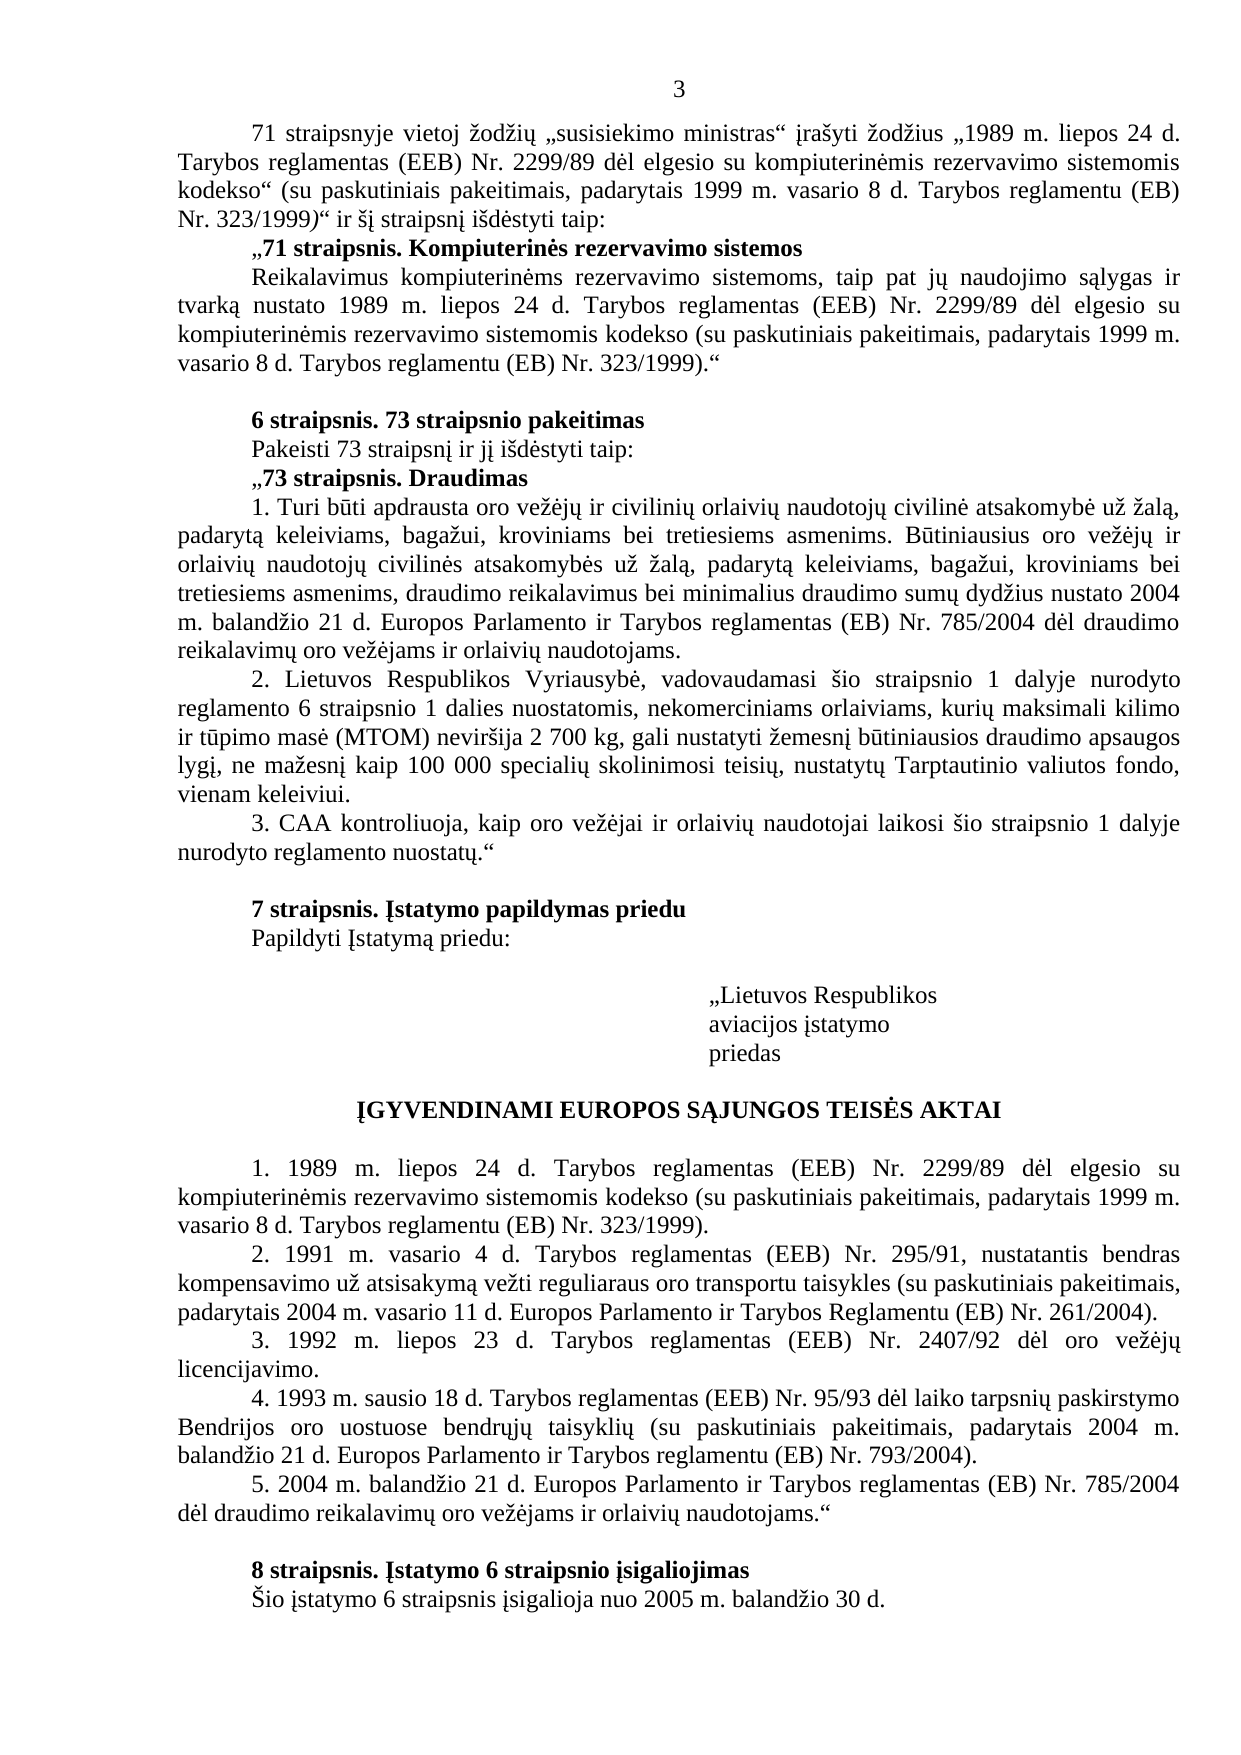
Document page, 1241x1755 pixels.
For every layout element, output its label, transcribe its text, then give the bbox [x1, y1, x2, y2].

text „Lietuvos Respublikos [177, 981, 1181, 1009]
text aviacijos įstatymo [177, 1009, 1181, 1038]
text 3. CAA kontroliuoja, kaip oro vežėjai ir orlaivių naudotojai laikosi šio straipsnio 1 dalyje nurodyto reglamento nuostatų.“ [177, 808, 1181, 866]
text priedas [177, 1038, 1181, 1067]
text 6 straipsnis. 73 straipsnio pakeitimas [177, 406, 1181, 434]
text 3. 1992 m. liepos 23 d. Tarybos reglamentas (EEB) Nr. 2407/92 dėl oro vežėjų licencijavimo. [177, 1326, 1181, 1383]
text Pakeisti 73 straipsnį ir jį išdėstyti taip: [177, 434, 1181, 463]
text „73 straipsnis. Draudimas [177, 463, 1181, 492]
text ĮGYVENDINAMI EUROPOS SĄJUNGOS TEISĖS AKTAI [177, 1096, 1181, 1124]
text 2. 1991 m. vasario 4 d. Tarybos reglamentas (EEB) Nr. 295/91, nustatantis bendras kompensavimo už atsisakymą vežti reguliaraus oro transportu taisykles (su paskutiniais pakeitimais, padarytais 2004 m. vasario 11 d. Europos Parlamento ir Tarybos Reglamentu (EB) Nr. 261/2004). [177, 1239, 1181, 1326]
text 8 straipsnis. Įstatymo 6 straipsnio įsigaliojimas [177, 1556, 1181, 1584]
text 2. Lietuvos Respublikos Vyriausybė, vadovaudamasi šio straipsnio 1 dalyje nurodyto reglamento 6 straipsnio 1 dalies nuostatomis, nekomerciniams orlaiviams, kurių maksimali kilimo ir tūpimo masė (MTOM) neviršija 2 700 kg, gali nustatyti žemesnį būtiniausios draudimo apsaugos lygį, ne mažesnį kaip 100 000 specialių skolinimosi teisių, nustatytų Tarptautinio valiutos fondo, vienam keleiviui. [177, 664, 1181, 808]
text 4. 1993 m. sausio 18 d. Tarybos reglamentas (EEB) Nr. 95/93 dėl laiko tarpsnių paskirstymo Bendrijos oro uostuose bendrųjų taisyklių (su paskutiniais pakeitimais, padarytais 2004 m. balandžio 21 d. Europos Parlamento ir Tarybos reglamentu (EB) Nr. 793/2004). [177, 1383, 1181, 1469]
text Reikalavimus kompiuterinėms rezervavimo sistemoms, taip pat jų naudojimo sąlygas ir tvarką nustato 1989 m. liepos 24 d. Tarybos reglamentas (EEB) Nr. 2299/89 dėl elgesio su kompiuterinėmis rezervavimo sistemomis kodekso (su paskutiniais pakeitimais, padarytais 1999 m. vasario 8 d. Tarybos reglamentu (EB) Nr. 323/1999).“ [177, 262, 1181, 377]
text Šio įstatymo 6 straipsnis įsigalioja nuo 2005 m. balandžio 30 d. [177, 1584, 1181, 1613]
text Papildyti Įstatymą priedu: [177, 923, 1181, 952]
text 71 straipsnyje vietoj žodžių „susisiekimo ministras“ įrašyti žodžius „1989 m. liepos 24 d. Tarybos reglamentas (EEB) Nr. 2299/89 dėl elgesio su kompiuterinėmis rezervavimo sistemomis kodekso“ (su paskutiniais pakeitimais, padarytais 1999 m. vasario 8 d. Tarybos reglamentu (EB) Nr. 323/1999)“ ir šį straipsnį išdėstyti taip: [177, 118, 1181, 233]
text 1. Turi būti apdrausta oro vežėjų ir civilinių orlaivių naudotojų civilinė atsakomybė už žalą, padarytą keleiviams, bagažui, kroviniams bei tretiesiems asmenims. Būtiniausius oro vežėjų ir orlaivių naudotojų civilinės atsakomybės už žalą, padarytą keleiviams, bagažui, kroviniams bei tretiesiems asmenims, draudimo reikalavimus bei minimalius draudimo sumų dydžius nustato 2004 m. balandžio 21 d. Europos Parlamento ir Tarybos reglamentas (EB) Nr. 785/2004 dėl draudimo reikalavimų oro vežėjams ir orlaivių naudotojams. [177, 492, 1181, 664]
text 7 straipsnis. Įstatymo papildymas priedu [177, 894, 1181, 923]
text 5. 2004 m. balandžio 21 d. Europos Parlamento ir Tarybos reglamentas (EB) Nr. 785/2004 dėl draudimo reikalavimų oro vežėjams ir orlaivių naudotojams.“ [177, 1469, 1181, 1527]
text 1. 1989 m. liepos 24 d. Tarybos reglamentas (EEB) Nr. 2299/89 dėl elgesio su kompiuterinėmis rezervavimo sistemomis kodekso (su paskutiniais pakeitimais, padarytais 1999 m. vasario 8 d. Tarybos reglamentu (EB) Nr. 323/1999). [177, 1153, 1181, 1239]
text „71 straipsnis. Kompiuterinės rezervavimo sistemos [177, 233, 1181, 262]
